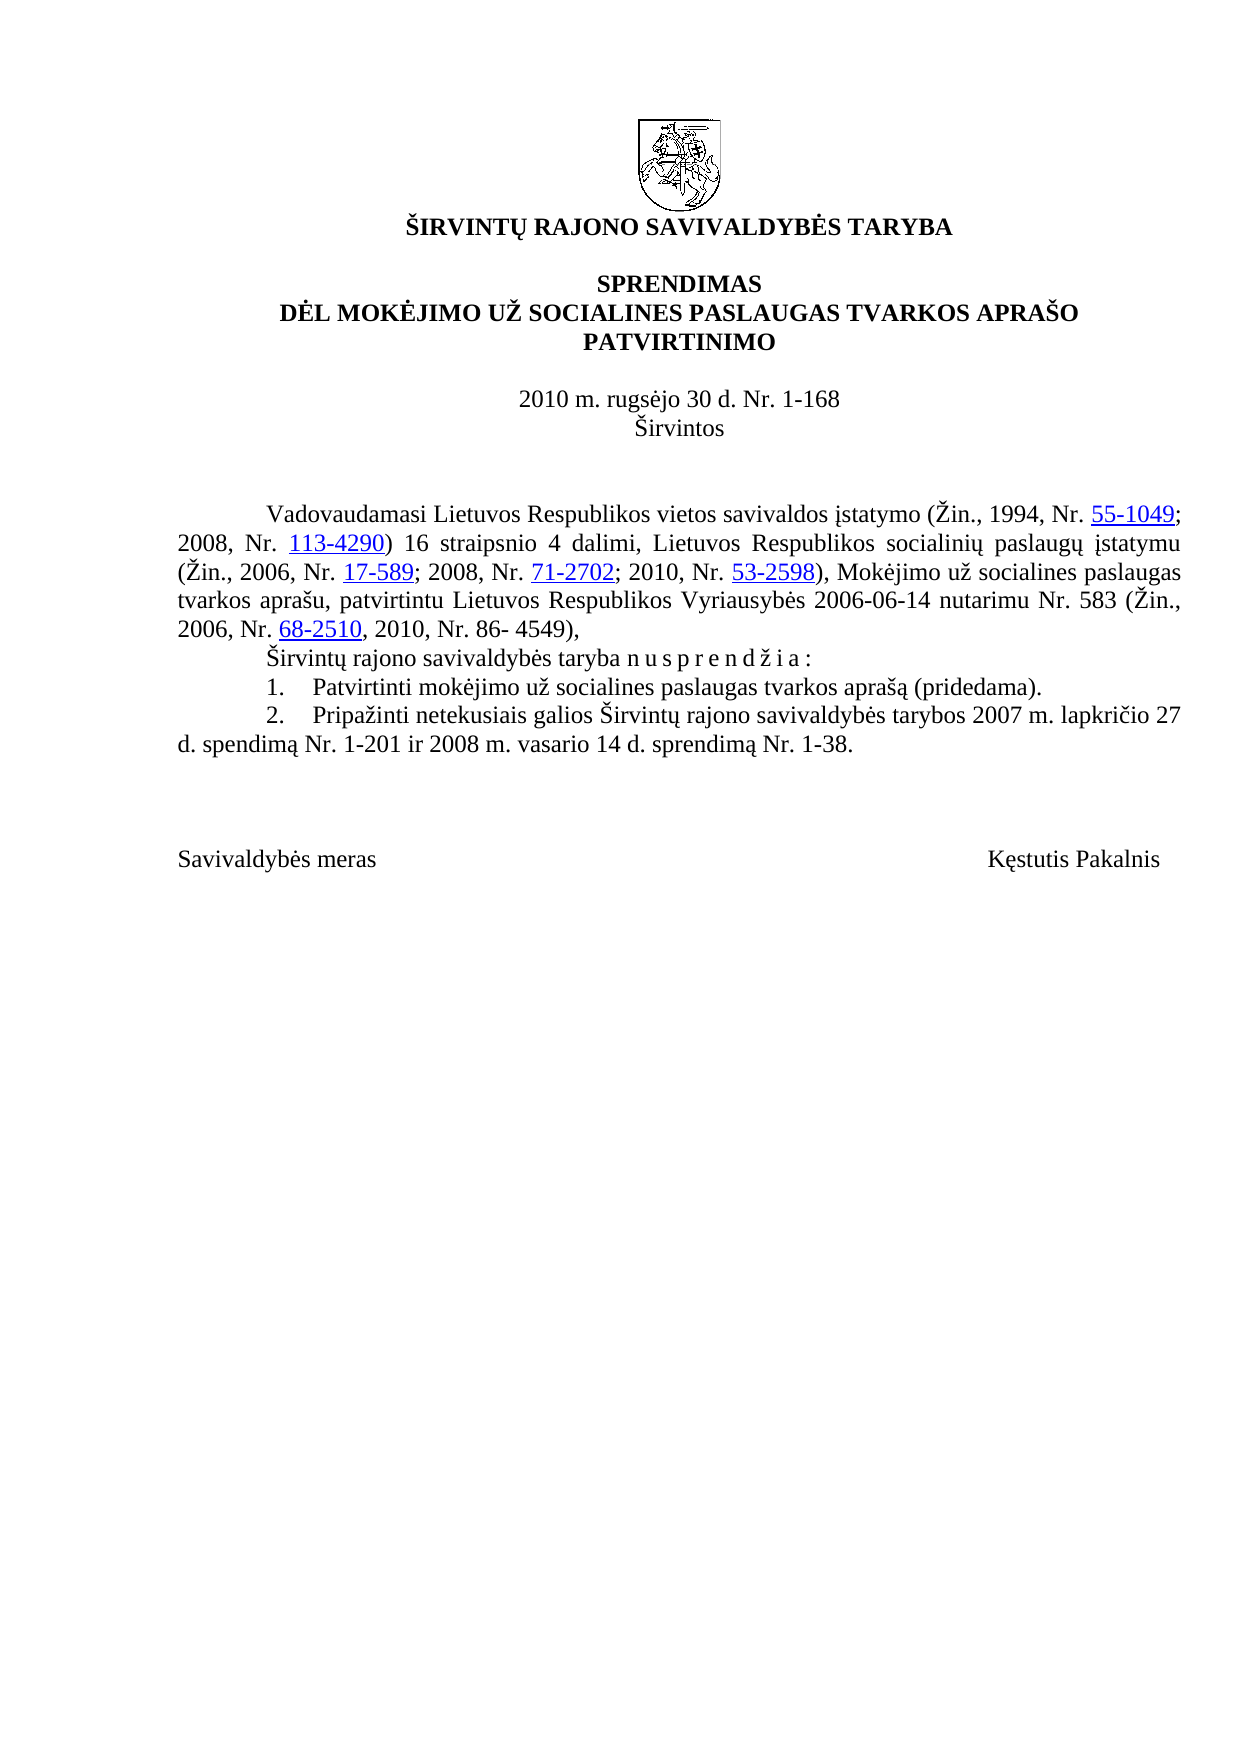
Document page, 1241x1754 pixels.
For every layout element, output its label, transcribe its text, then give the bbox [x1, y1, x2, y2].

text Širvintų rajono savivaldybės taryba nusprendžia: [177, 643, 1181, 672]
text 2010 m. rugsėjo 30 d. Nr. 1-168 [177, 384, 1181, 413]
text SPRENDIMAS [177, 269, 1181, 298]
text PATVIRTINIMO [177, 327, 1181, 356]
text Vadovaudamasi Lietuvos Respublikos vietos savivaldos įstatymo (Žin., 1994, Nr. 55-1049; 2008, Nr. 113-4290) 16 straipsnio 4 dalimi, Lietuvos Respublikos socialinių paslaugų įstatymu (Žin., 2006, Nr. 17-589; 2008, Nr. 71-2702; 2010, Nr. 53-2598), Mokėjimo už socialines paslaugas tvarkos aprašu, patvirtintu Lietuvos Respublikos Vyriausybės 2006-06-14 nutarimu Nr. 583 (Žin., 2006, Nr. 68-2510, 2010, Nr. 86- 4549), [177, 499, 1181, 643]
text 2. Pripažinti netekusiais galios Širvintų rajono savivaldybės tarybos 2007 m. lapkričio 27 d. spendimą Nr. 1-201 ir 2008 m. vasario 14 d. sprendimą Nr. 1-38. [177, 701, 1181, 758]
text DĖL MOKĖJIMO UŽ SOCIALINES PASLAUGAS TVARKOS APRAŠO [177, 298, 1181, 327]
text Širvintos [177, 413, 1181, 442]
text 1. Patvirtinti mokėjimo už socialines paslaugas tvarkos aprašą (pridedama). [177, 672, 1181, 701]
text Savivaldybės meras Kęstutis Pakalnis [177, 844, 1181, 873]
text ŠIRVINTŲ RAJONO SAVIVALDYBĖS TARYBA [177, 212, 1181, 241]
